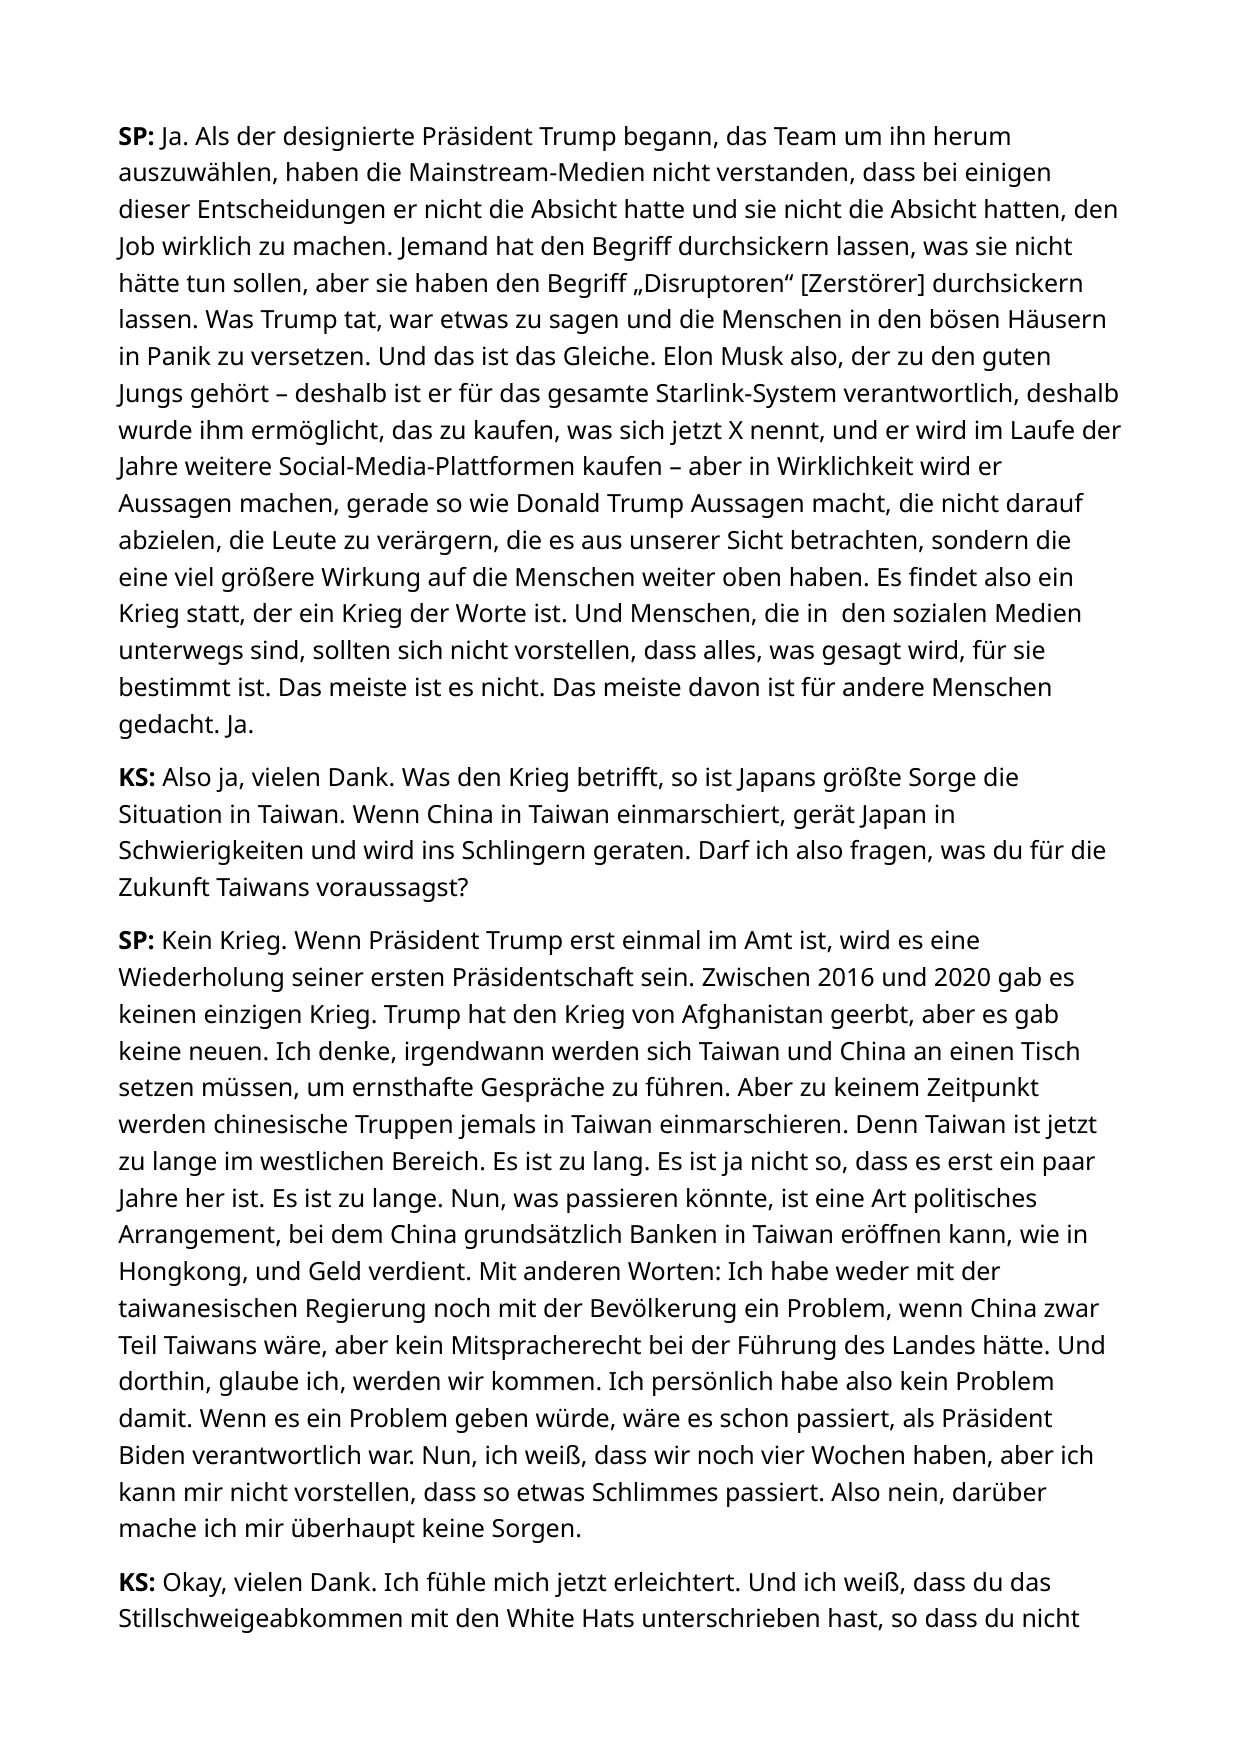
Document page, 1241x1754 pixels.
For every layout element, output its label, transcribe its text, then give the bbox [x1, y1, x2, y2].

text KS: Also ja, vielen Dank. Was den Krieg betrifft, so ist Japans größte Sorge die Situation in Taiwan. Wenn China in Taiwan einmarschiert, gerät Japan in Schwierigkeiten und wird ins Schlingern geraten. Darf ich also fragen, was du für die Zukunft Taiwans voraussagst? [118, 759, 1122, 904]
text SP: Kein Krieg. Wenn Präsident Trump erst einmal im Amt ist, wird es eine Wiederholung seiner ersten Präsidentschaft sein. Zwischen 2016 und 2020 gab es keinen einzigen Krieg. Trump hat den Krieg von Afghanistan geerbt, aber es gab keine neuen. Ich denke, irgendwann werden sich Taiwan und China an einen Tisch setzen müssen, um ernsthafte Gespräche zu führen. Aber zu keinem Zeitpunkt werden chinesische Truppen jemals in Taiwan einmarschieren. Denn Taiwan ist jetzt zu lange im westlichen Bereich. Es ist zu lang. Es ist ja nicht so, dass es erst ein paar Jahre her ist. Es ist zu lange. Nun, was passieren könnte, ist eine Art politisches Arrangement, bei dem China grundsätzlich Banken in Taiwan eröffnen kann, wie in Hongkong, und Geld verdient. Mit anderen Worten: Ich habe weder mit der taiwanesischen Regierung noch mit der Bevölkerung ein Problem, wenn China zwar Teil Taiwans wäre, aber kein Mitspracherecht bei der Führung des Landes hätte. Und dorthin, glaube ich, werden wir kommen. Ich persönlich habe also kein Problem damit. Wenn es ein Problem geben würde, wäre es schon passiert, als Präsident Biden verantwortlich war. Nun, ich weiß, dass wir noch vier Wochen haben, aber ich kann mir nicht vorstellen, dass so etwas Schlimmes passiert. Also nein, darüber mache ich mir überhaupt keine Sorgen. [118, 923, 1122, 1545]
text SP: Ja. Als der designierte Präsident Trump begann, das Team um ihn herum auszuwählen, haben die Mainstream-Medien nicht verstanden, dass bei einigen dieser Entscheidungen er nicht die Absicht hatte und sie nicht die Absicht hatten, den Job wirklich zu machen. Jemand hat den Begriff durchsickern lassen, was sie nicht hätte tun sollen, aber sie haben den Begriff „Disruptoren“ [Zerstörer] durchsickern lassen. Was Trump tat, war etwas zu sagen und die Menschen in den bösen Häusern in Panik zu versetzen. Und das ist das Gleiche. Elon Musk also, der zu den guten Jungs gehört – deshalb ist er für das gesamte Starlink-System verantwortlich, deshalb wurde ihm ermöglicht, das zu kaufen, was sich jetzt X nennt, und er wird im Laufe der Jahre weitere Social-Media-Plattformen kaufen – aber in Wirklichkeit wird er Aussagen machen, gerade so wie Donald Trump Aussagen macht, die nicht darauf abzielen, die Leute zu verärgern, die es aus unserer Sicht betrachten, sondern die eine viel größere Wirkung auf die Menschen weiter oben haben. Es findet also ein Krieg statt, der ein Krieg der Worte ist. Und Menschen, die in den sozialen Medien unterwegs sind, sollten sich nicht vorstellen, dass alles, was gesagt wird, für sie bestimmt ist. Das meiste ist es nicht. Das meiste davon ist für andere Menschen gedacht. Ja. [118, 118, 1122, 741]
text KS: Okay, vielen Dank. Ich fühle mich jetzt erleichtert. Und ich weiß, dass du das Stillschweigeabkommen mit den White Hats unterschrieben hast, so dass du nicht [118, 1564, 1122, 1635]
